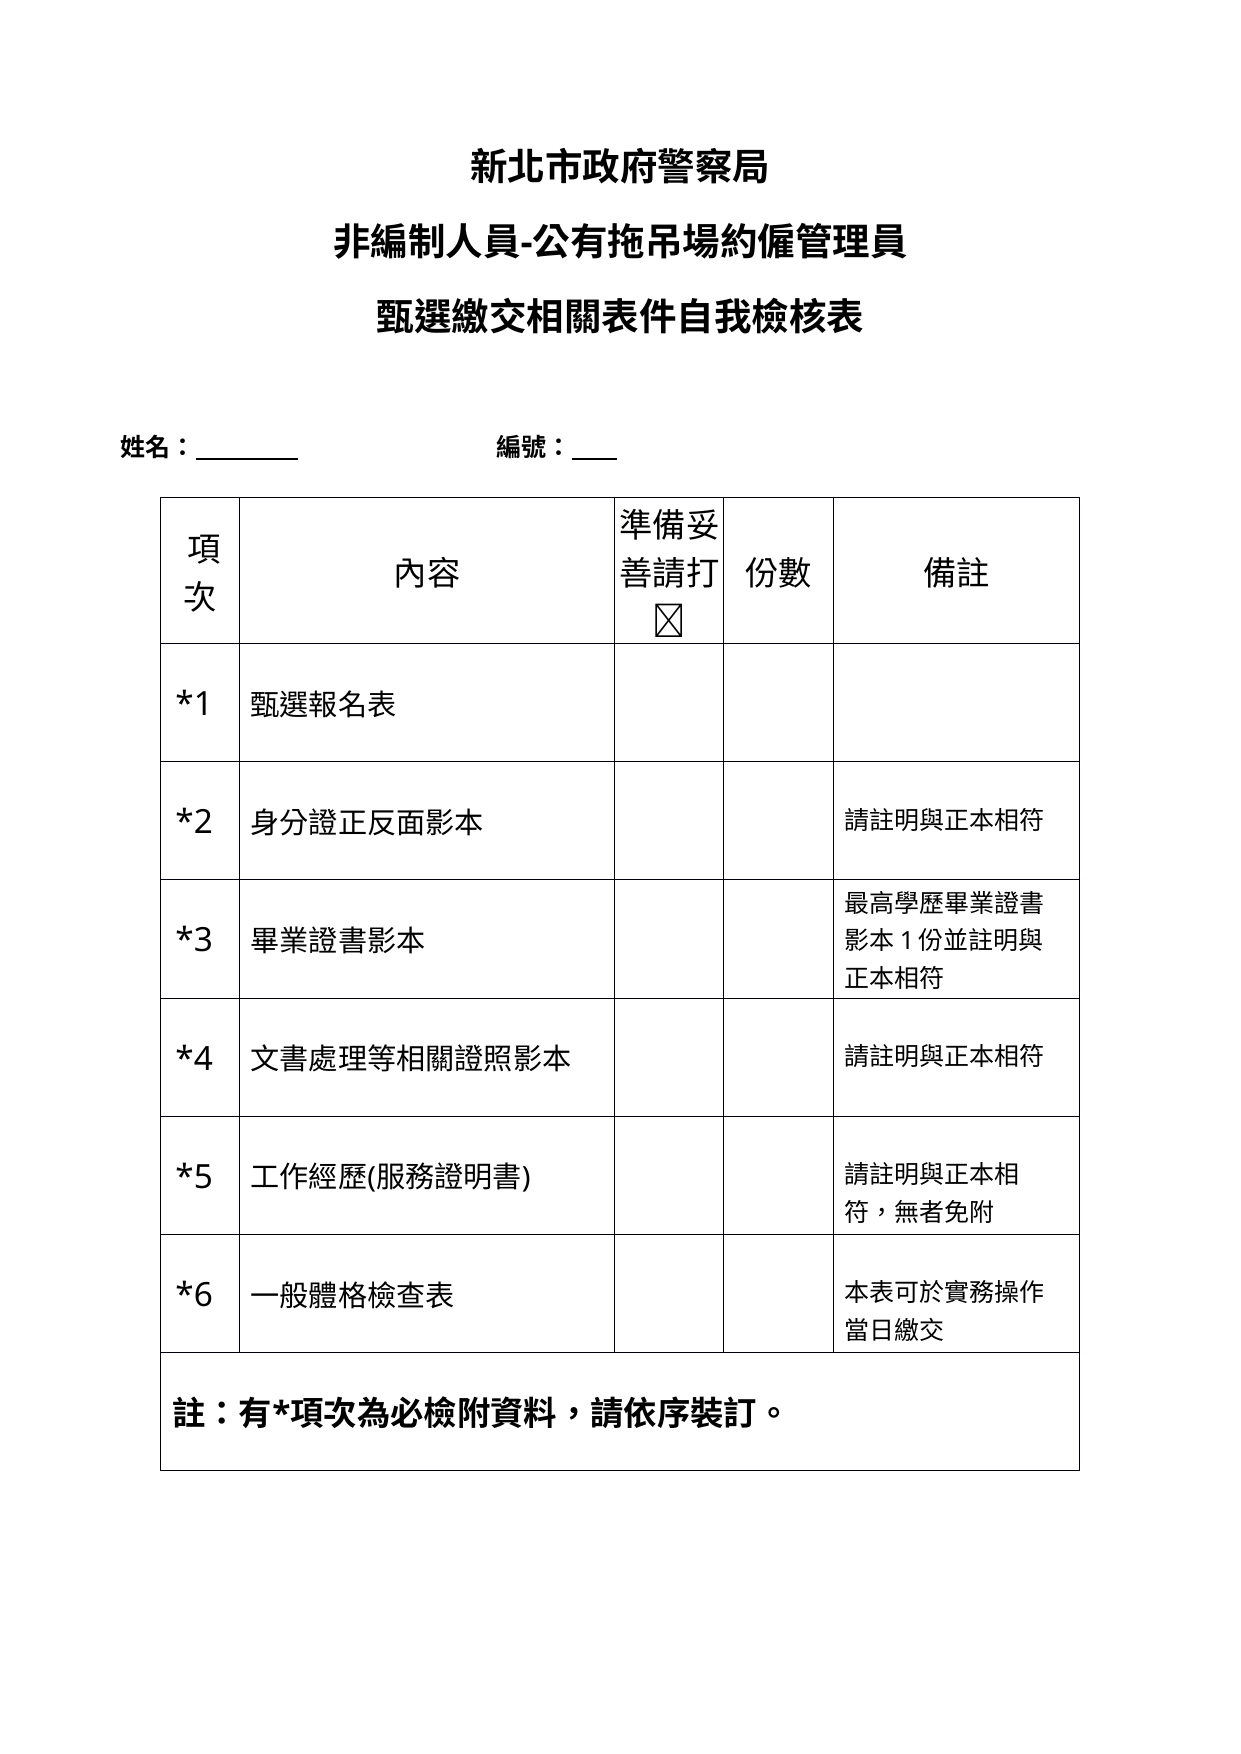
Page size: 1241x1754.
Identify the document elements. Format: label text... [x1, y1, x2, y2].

table_cell 工作經歷(服務證明書) [240, 1117, 614, 1234]
table_cell [724, 762, 833, 879]
table_cell [724, 644, 833, 761]
table_cell [615, 1117, 723, 1234]
table_header 項次 [161, 498, 239, 643]
table_cell *1 [161, 644, 239, 761]
table_cell 甄選報名表 [240, 644, 614, 761]
table_header 備註 [834, 498, 1079, 643]
table_cell *5 [161, 1117, 239, 1234]
text 甄選繳交相關表件自我檢核表 [75, 277, 1165, 352]
text 新北市政府警察局 [75, 127, 1165, 202]
table_header 份數 [724, 498, 833, 643]
table_cell *4 [161, 999, 239, 1116]
table_cell [724, 1117, 833, 1234]
table_cell [615, 999, 723, 1116]
table_cell 請註明與正本相符，無者免附 [834, 1117, 1079, 1234]
table_cell 畢業證書影本 [240, 880, 614, 997]
table_cell [615, 880, 723, 997]
table_cell 本表可於實務操作當日繳交 [834, 1235, 1079, 1352]
text 非編制人員-公有拖吊場約僱管理員 [75, 202, 1165, 277]
table_cell *3 [161, 880, 239, 997]
table_header 準備妥善請打 [615, 498, 723, 643]
table_cell *2 [161, 762, 239, 879]
table_cell [724, 880, 833, 997]
text 姓名： 編號： [75, 427, 1165, 463]
table_cell [724, 999, 833, 1116]
table_cell 文書處理等相關證照影本 [240, 999, 614, 1116]
table_header 內容 [240, 498, 614, 643]
table_cell *6 [161, 1235, 239, 1352]
table_cell [615, 644, 723, 761]
table_cell 最高學歷畢業證書影本1份並註明與正本相符 [834, 880, 1079, 997]
table_cell 身分證正反面影本 [240, 762, 614, 879]
table_cell 請註明與正本相符 [834, 999, 1079, 1116]
table_cell [615, 1235, 723, 1352]
table_cell [724, 1235, 833, 1352]
table_cell 一般體格檢查表 [240, 1235, 614, 1352]
table_cell [615, 762, 723, 879]
table_cell 註：有*項次為必檢附資料，請依序裝訂。 [161, 1353, 1079, 1470]
table_cell 請註明與正本相符 [834, 762, 1079, 879]
table_cell [834, 644, 1079, 761]
